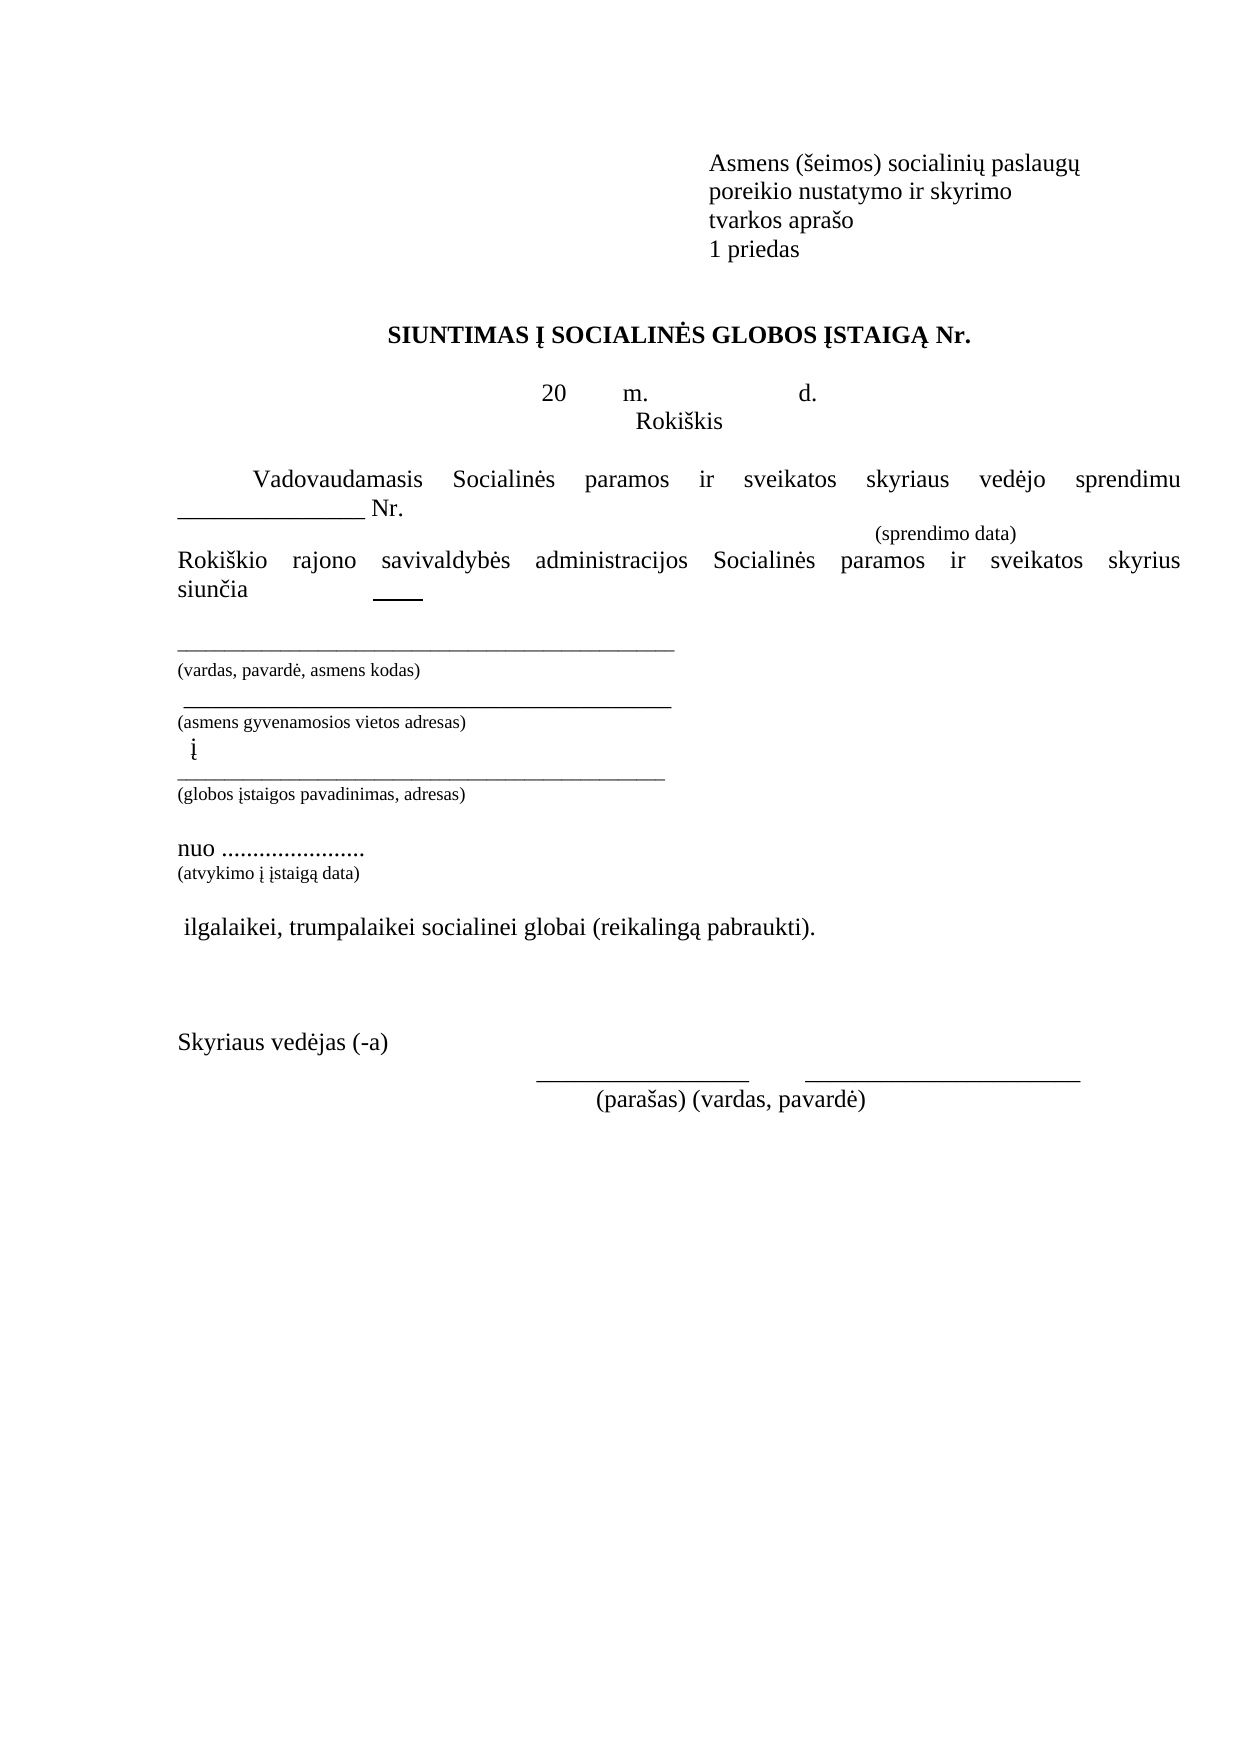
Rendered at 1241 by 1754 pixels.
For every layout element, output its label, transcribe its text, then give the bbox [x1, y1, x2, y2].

text (asmens gyvenamosios vietos adresas) [177, 711, 1181, 732]
text tvarkos aprašo [709, 205, 1181, 234]
text SIUNTIMAS Į SOCIALINĖS GLOBOS ĮSTAIGĄ Nr. [177, 320, 1181, 349]
text (parašas) (vardas, pavardė) [312, 1084, 1181, 1113]
text nuo ....................... [177, 833, 1181, 862]
text _______________________________________ [177, 682, 1181, 711]
text _____________________________________________________ [177, 632, 1181, 653]
text Rokiškis [177, 406, 1181, 435]
text (vardas, pavardė, asmens kodas) [177, 653, 1181, 682]
text į [177, 732, 1181, 761]
text (atvykimo į įstaigą data) [177, 862, 1181, 883]
text (globos įstaigos pavadinimas, adresas) [177, 783, 1181, 804]
text (sprendimo data) [177, 521, 1181, 545]
text Skyriaus vedėjas (-a) [177, 1027, 1137, 1056]
text ilgalaikei, trumpalaikei socialinei globai (reikalingą pabraukti). [177, 912, 1181, 941]
text 1 priedas [709, 234, 1181, 263]
text 20 m. d. [177, 378, 1181, 406]
text Vadovaudamasis Socialinės paramos ir sveikatos skyriaus vedėjo sprendimu _______________ Nr. [177, 464, 1181, 521]
text Asmens (šeimos) socialinių paslaugų [709, 148, 1181, 176]
text poreikio nustatymo ir skyrimo [709, 176, 1181, 205]
text Rokiškio rajono savivaldybės administracijos Socialinės paramos ir sveikatos skyrius siunčia [177, 545, 1181, 603]
text ____________________________________________________ [177, 761, 1181, 783]
text _________________ ______________________ [177, 1056, 1181, 1084]
